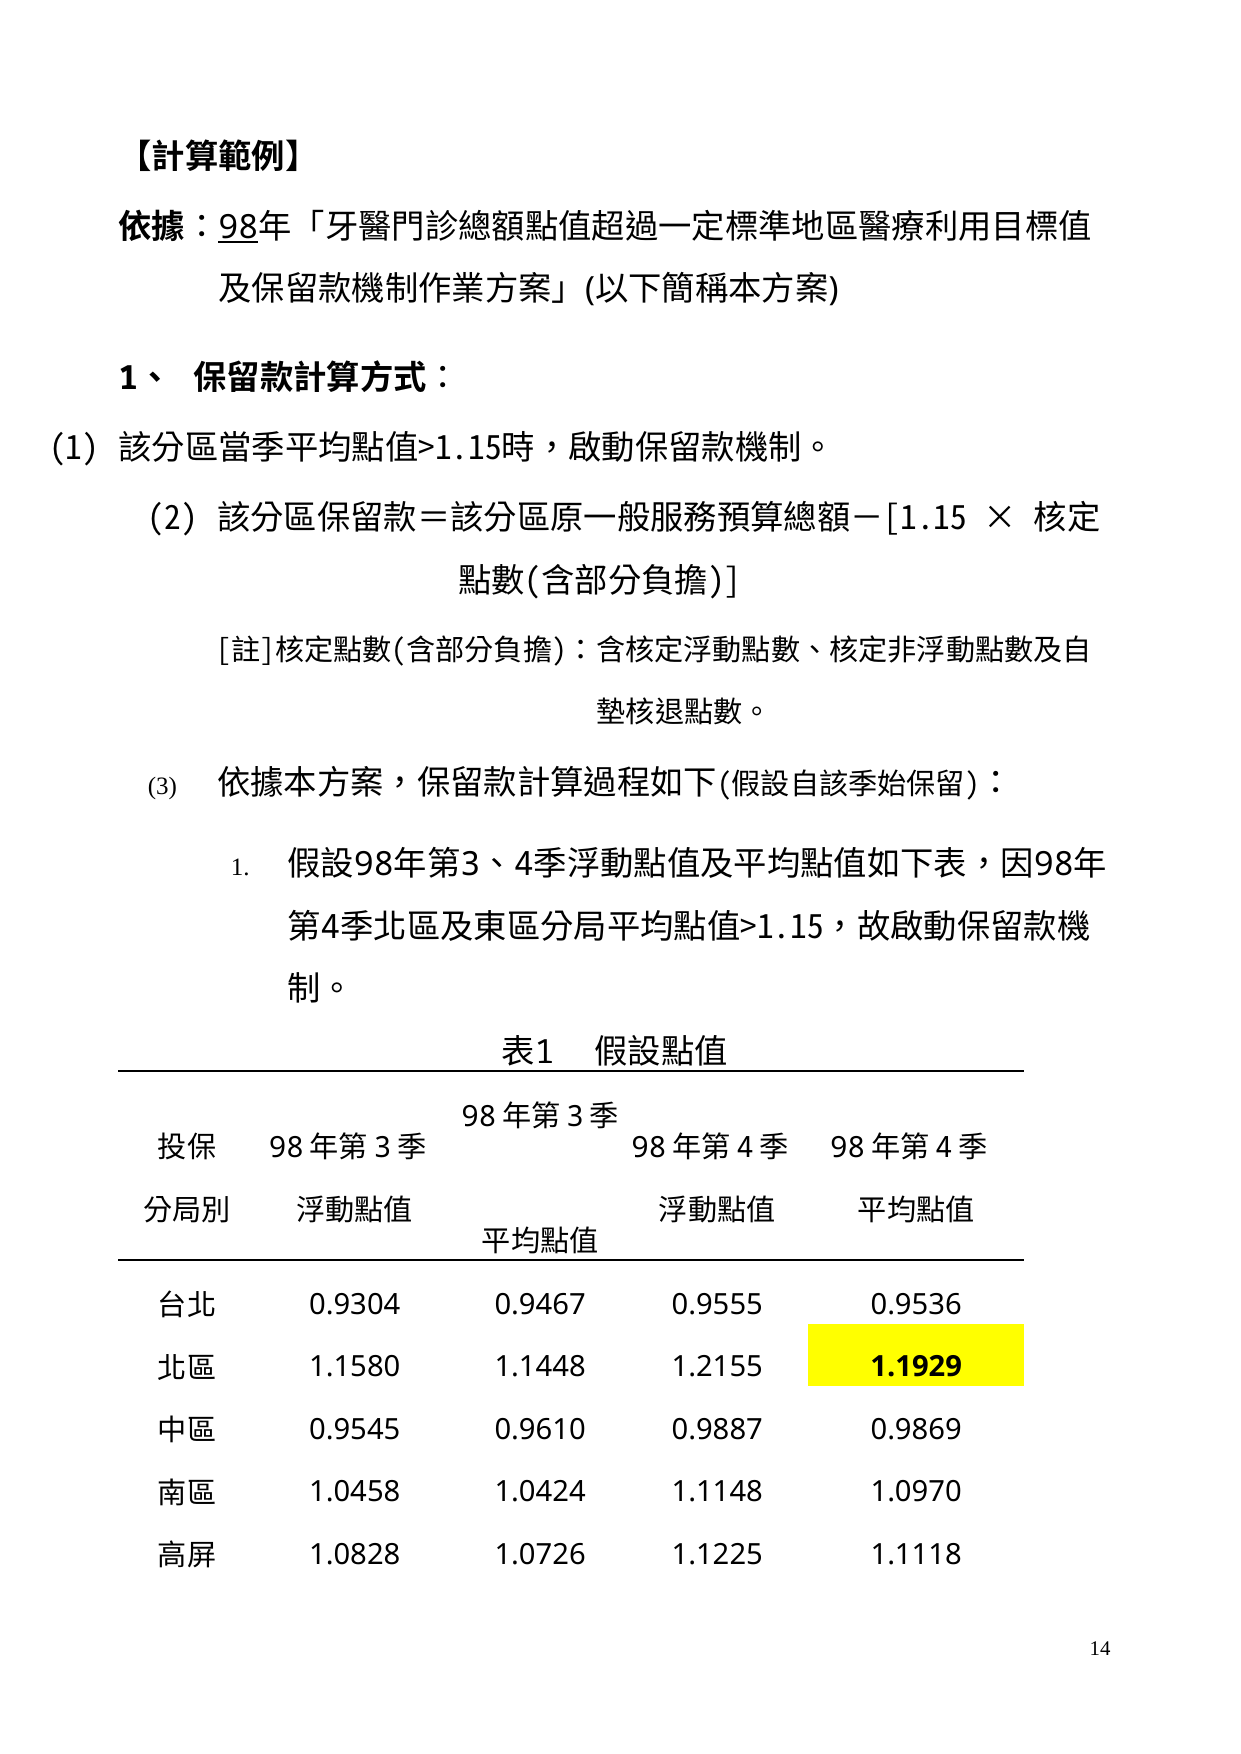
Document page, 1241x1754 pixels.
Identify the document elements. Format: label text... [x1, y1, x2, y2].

table_cell 1.1225 [626, 1511, 808, 1574]
table_cell 0.9555 [626, 1261, 808, 1324]
table_cell 1.0424 [454, 1449, 626, 1511]
list 該分區當季平均點值>1.15時，啟動保留款機制。 [49, 403, 1110, 466]
table_cell 1.1118 [808, 1511, 1024, 1574]
table_cell 0.9610 [454, 1386, 626, 1449]
text 表1 假設點值 [118, 1007, 1110, 1070]
table_header 98年第4季 平均點值 [808, 1072, 1024, 1259]
text 【計算範例】 [118, 112, 1110, 175]
table_header 98年第4季 浮動點值 [626, 1072, 808, 1259]
table_cell 1.1929 [808, 1324, 1024, 1386]
table_cell 0.9536 [808, 1261, 1024, 1324]
table_cell 中區 [118, 1386, 256, 1449]
table_cell 1.0458 [256, 1449, 453, 1511]
table_cell 北區 [118, 1324, 256, 1386]
table_cell 南區 [118, 1449, 256, 1511]
table_cell 0.9304 [256, 1261, 453, 1324]
table_header 投保 分局別 [118, 1072, 256, 1259]
table_cell 高屏 [118, 1511, 256, 1574]
table_cell 1.1448 [454, 1324, 626, 1386]
text 依據：98年「牙醫門診總額點值超過一定標準地區醫療利用目標值及保留款機制作業方案」(以下簡稱本方案) [118, 182, 1110, 307]
table_cell 1.0726 [454, 1511, 626, 1574]
list 保留款計算方式： [118, 333, 1110, 396]
table_header 98年第3季 平均點值 [454, 1072, 626, 1259]
table_cell 0.9545 [256, 1386, 453, 1449]
table_cell 1.2155 [626, 1324, 808, 1386]
table_cell 台北 [118, 1261, 256, 1324]
text [註]核定點數(含部分負擔)：含核定浮動點數、核定非浮動點數及自墊核退點數。 [217, 606, 1110, 731]
table_header 98年第3季 浮動點值 [256, 1072, 453, 1259]
list 假設98年第3、4季浮動點值及平均點值如下表，因98年第4季北區及東區分局平均點值>1.15，故啟動保留款機制。 [231, 820, 1110, 1007]
table_cell 0.9467 [454, 1261, 626, 1324]
table_cell 0.9869 [808, 1386, 1024, 1449]
table_cell 1.0970 [808, 1449, 1024, 1511]
list 依據本方案，保留款計算過程如下(假設自該季始保留)： [148, 738, 1110, 801]
table_cell 1.0828 [256, 1511, 453, 1574]
table_cell 0.9887 [626, 1386, 808, 1449]
list 該分區保留款＝該分區原一般服務預算總額－[1.15 × 核定點數(含部分負擔)] [148, 473, 1110, 598]
table_cell 1.1148 [626, 1449, 808, 1511]
table_cell 1.1580 [256, 1324, 453, 1386]
